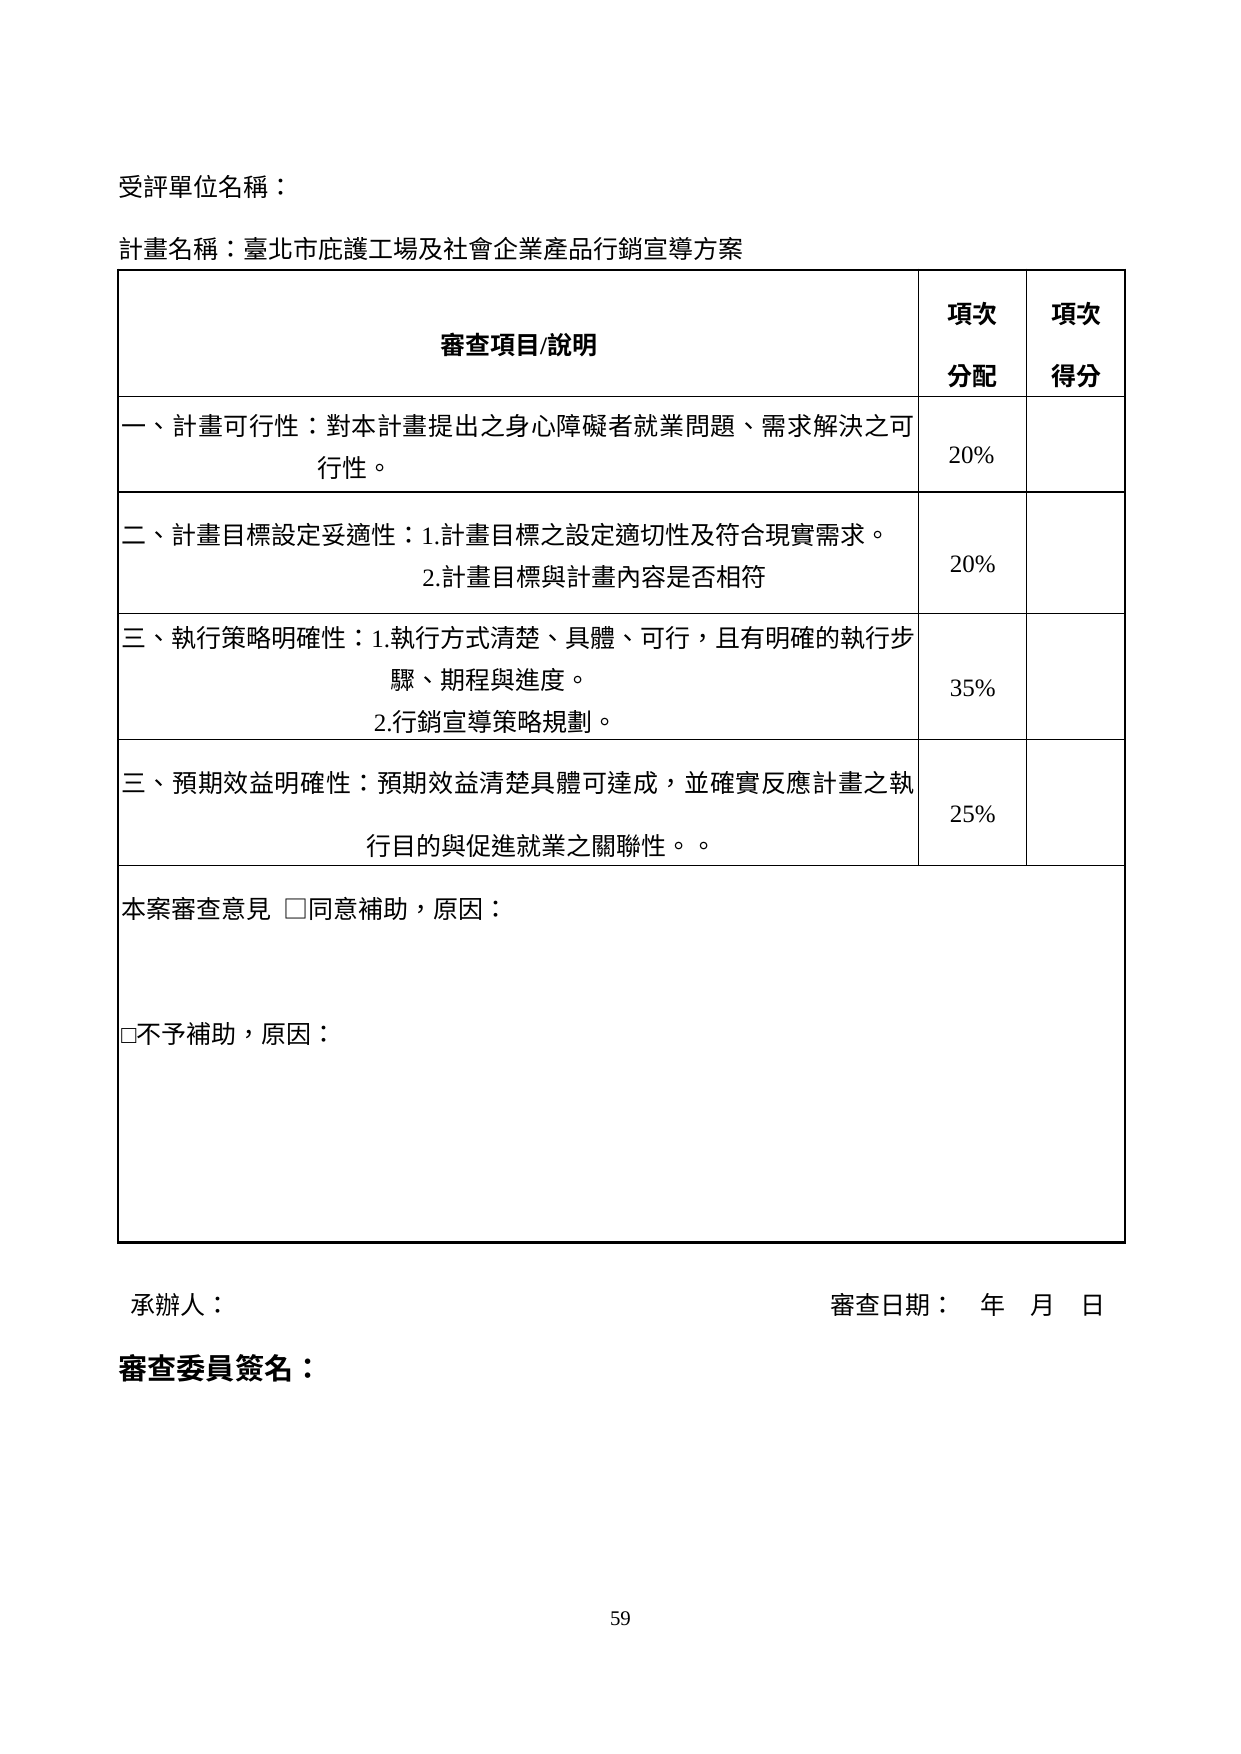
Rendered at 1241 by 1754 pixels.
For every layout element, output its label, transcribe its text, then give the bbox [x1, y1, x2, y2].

table_cell [1027, 614, 1124, 739]
table_header 項次 得分 [1027, 271, 1124, 396]
table_header 項次 分配 [919, 271, 1026, 396]
table_header 審查項目/說明 [119, 271, 918, 396]
table_cell [1027, 493, 1124, 613]
table_cell 二、計畫目標設定妥適性：1.計畫目標之設定適切性及符合現實需求。 2.計畫目標與計畫內容是否相符 [119, 493, 918, 613]
text 計畫名稱：臺北市庇護工場及社會企業產品行銷宣導方案 [118, 206, 1122, 268]
table_cell 三、預期效益明確性：預期效益清楚具體可達成，並確實反應計畫之執行目的與促進就業之關聯性。。 [119, 740, 918, 865]
text 審查委員簽名： [118, 1325, 1122, 1387]
table_cell 20% [919, 397, 1026, 491]
table_cell 本案審查意見 □同意補助，原因： □不予補助，原因： [119, 866, 1124, 1241]
table_cell 35% [919, 614, 1026, 739]
text 受評單位名稱： [118, 143, 1122, 206]
text 承辦人： 審查日期： 年 月 日 [118, 1262, 1115, 1325]
table_cell [1027, 740, 1124, 865]
table_cell [1027, 397, 1124, 491]
table_cell 25% [919, 740, 1026, 865]
table_cell 三、執行策略明確性：1.執行方式清楚、具體、可行，且有明確的執行步驟、期程與進度。 2.行銷宣導策略規劃。 [119, 614, 918, 739]
table_cell 20% [919, 493, 1026, 613]
table_cell 一、計畫可行性：對本計畫提出之身心障礙者就業問題、需求解決之可行性。 [119, 397, 918, 491]
